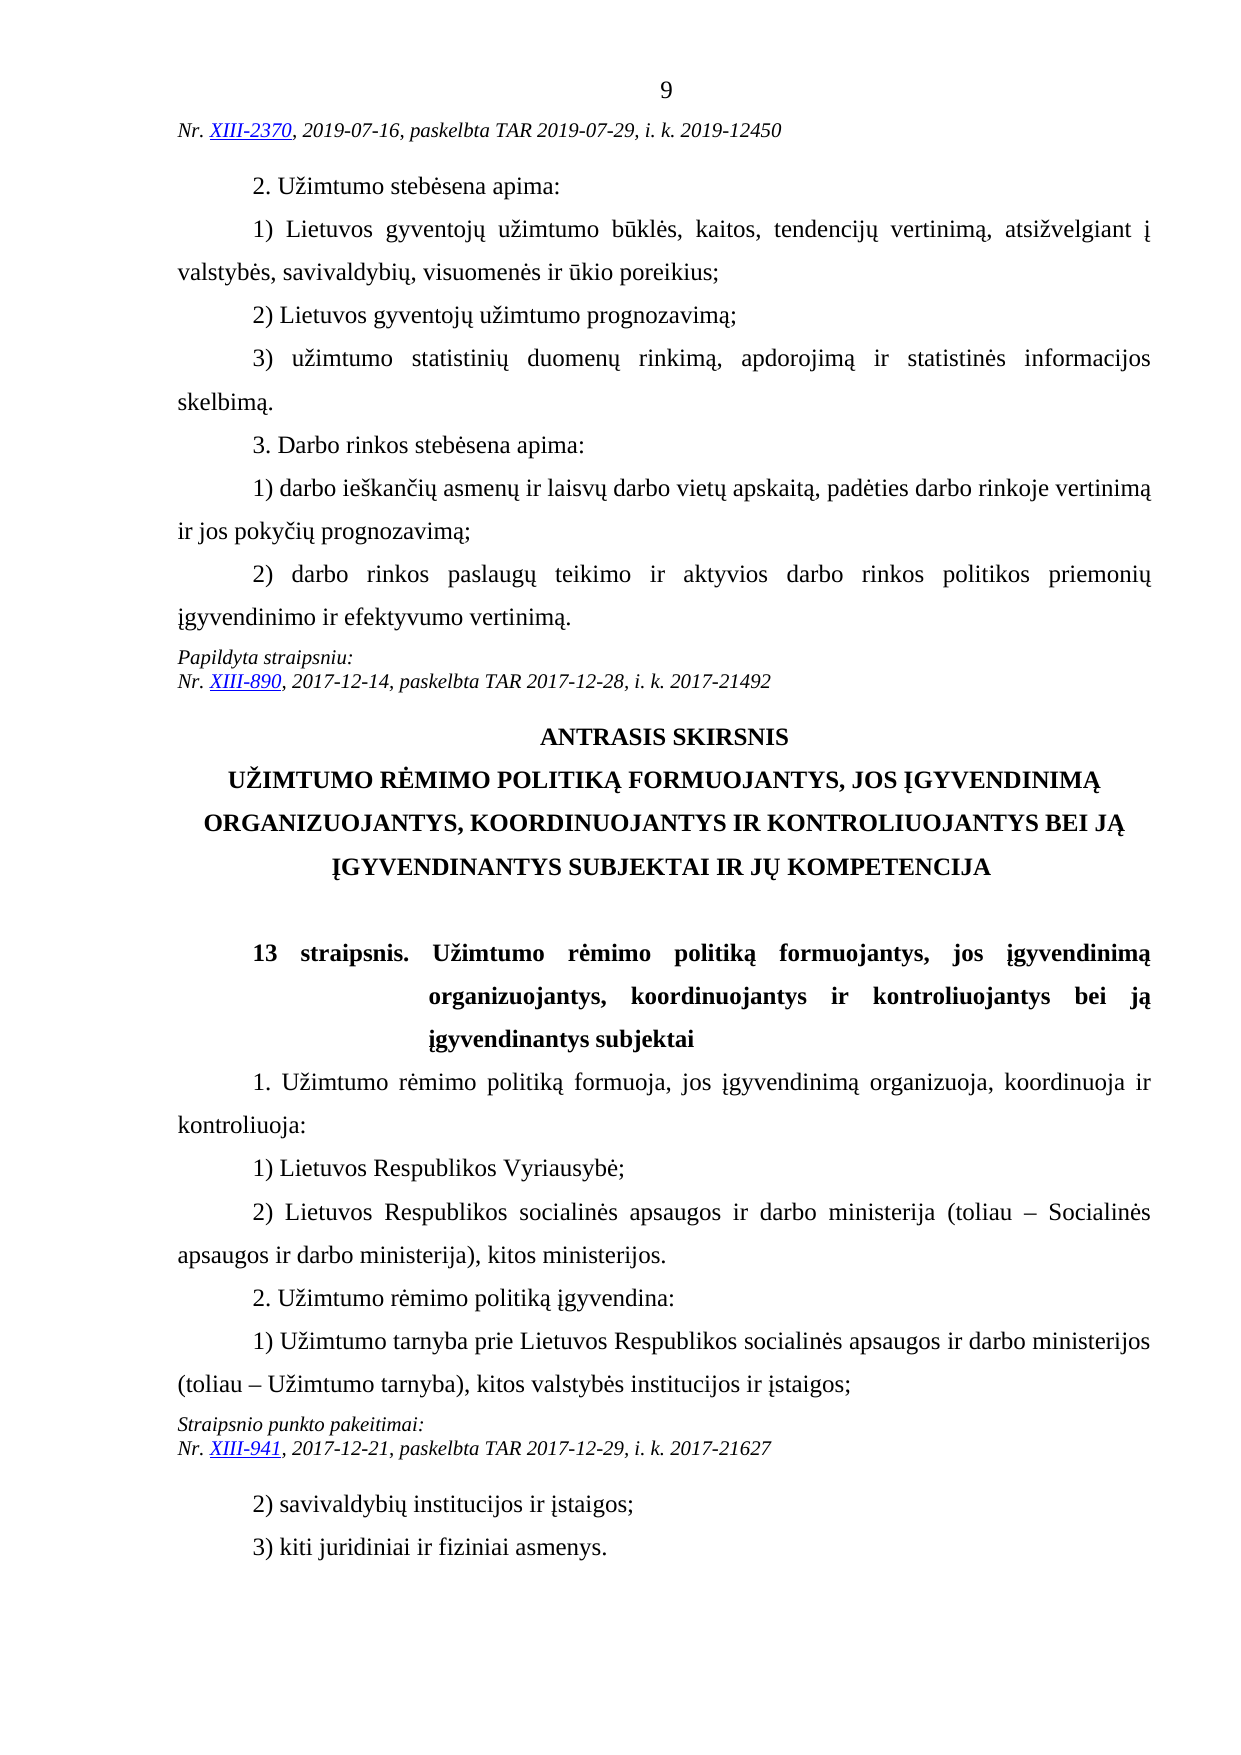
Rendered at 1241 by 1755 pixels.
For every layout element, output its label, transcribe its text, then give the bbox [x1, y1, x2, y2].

text 13 straipsnis. Užimtumo rėmimo politiką formuojantys, jos įgyvendinimą organizuojantys, koordinuojantys ir kontroliuojantys bei ją įgyvendinantys subjektai [252, 938, 1152, 1053]
text 1) darbo ieškančių asmenų ir laisvų darbo vietų apskaitą, padėties darbo rinkoje vertinimą ir jos pokyčių prognozavimą; [177, 473, 1152, 545]
text Nr. XIII-2370, 2019-07-16, paskelbta TAR 2019-07-29, i. k. 2019-12450 [177, 118, 1152, 142]
text 1) Lietuvos gyventojų užimtumo būklės, kaitos, tendencijų vertinimą, atsižvelgiant į valstybės, savivaldybių, visuomenės ir ūkio poreikius; [177, 214, 1152, 286]
text 2. Užimtumo stebėsena apima: [177, 171, 1152, 200]
text 3) kiti juridiniai ir fiziniai asmenys. [177, 1532, 1152, 1561]
text Straipsnio punkto pakeitimai: [177, 1412, 1152, 1436]
text 3. Darbo rinkos stebėsena apima: [177, 430, 1152, 458]
text Nr. XIII-941, 2017-12-21, paskelbta TAR 2017-12-29, i. k. 2017-21627 [177, 1436, 1152, 1460]
text 1) Lietuvos Respublikos Vyriausybė; [177, 1153, 1152, 1182]
text 3) užimtumo statistinių duomenų rinkimą, apdorojimą ir statistinės informacijos skelbimą. [177, 343, 1152, 415]
text Nr. XIII-890, 2017-12-14, paskelbta TAR 2017-12-28, i. k. 2017-21492 [177, 669, 1152, 693]
text 2) Lietuvos gyventojų užimtumo prognozavimą; [177, 300, 1152, 329]
text 1) Užimtumo tarnyba prie Lietuvos Respublikos socialinės apsaugos ir darbo ministerijos (toliau – Užimtumo tarnyba), kitos valstybės institucijos ir įstaigos; [177, 1326, 1152, 1398]
text Papildyta straipsniu: [177, 645, 1152, 669]
text 1. Užimtumo rėmimo politiką formuoja, jos įgyvendinimą organizuoja, koordinuoja ir kontroliuoja: [177, 1067, 1152, 1139]
text 2. Užimtumo rėmimo politiką įgyvendina: [177, 1283, 1152, 1312]
text 2) savivaldybių institucijos ir įstaigos; [177, 1489, 1152, 1518]
text 2) Lietuvos Respublikos socialinės apsaugos ir darbo ministerija (toliau – Socialinės apsaugos ir darbo ministerija), kitos ministerijos. [177, 1197, 1152, 1268]
text ANTRASIS SKIRSNIS [177, 722, 1152, 751]
text 2) darbo rinkos paslaugų teikimo ir aktyvios darbo rinkos politikos priemonių įgyvendinimo ir efektyvumo vertinimą. [177, 559, 1152, 631]
text UŽIMTUMO RĖMIMO POLITIKĄ FORMUOJANTYS, JOS ĮGYVENDINIMĄ ORGANIZUOJANTYS, KOORDINUOJANTYS IR KONTROLIUOJANTYS BEI JĄ ĮGYVENDINANTYS SUBJEKTAI IR JŲ KOMPETENCIJA [177, 765, 1152, 880]
